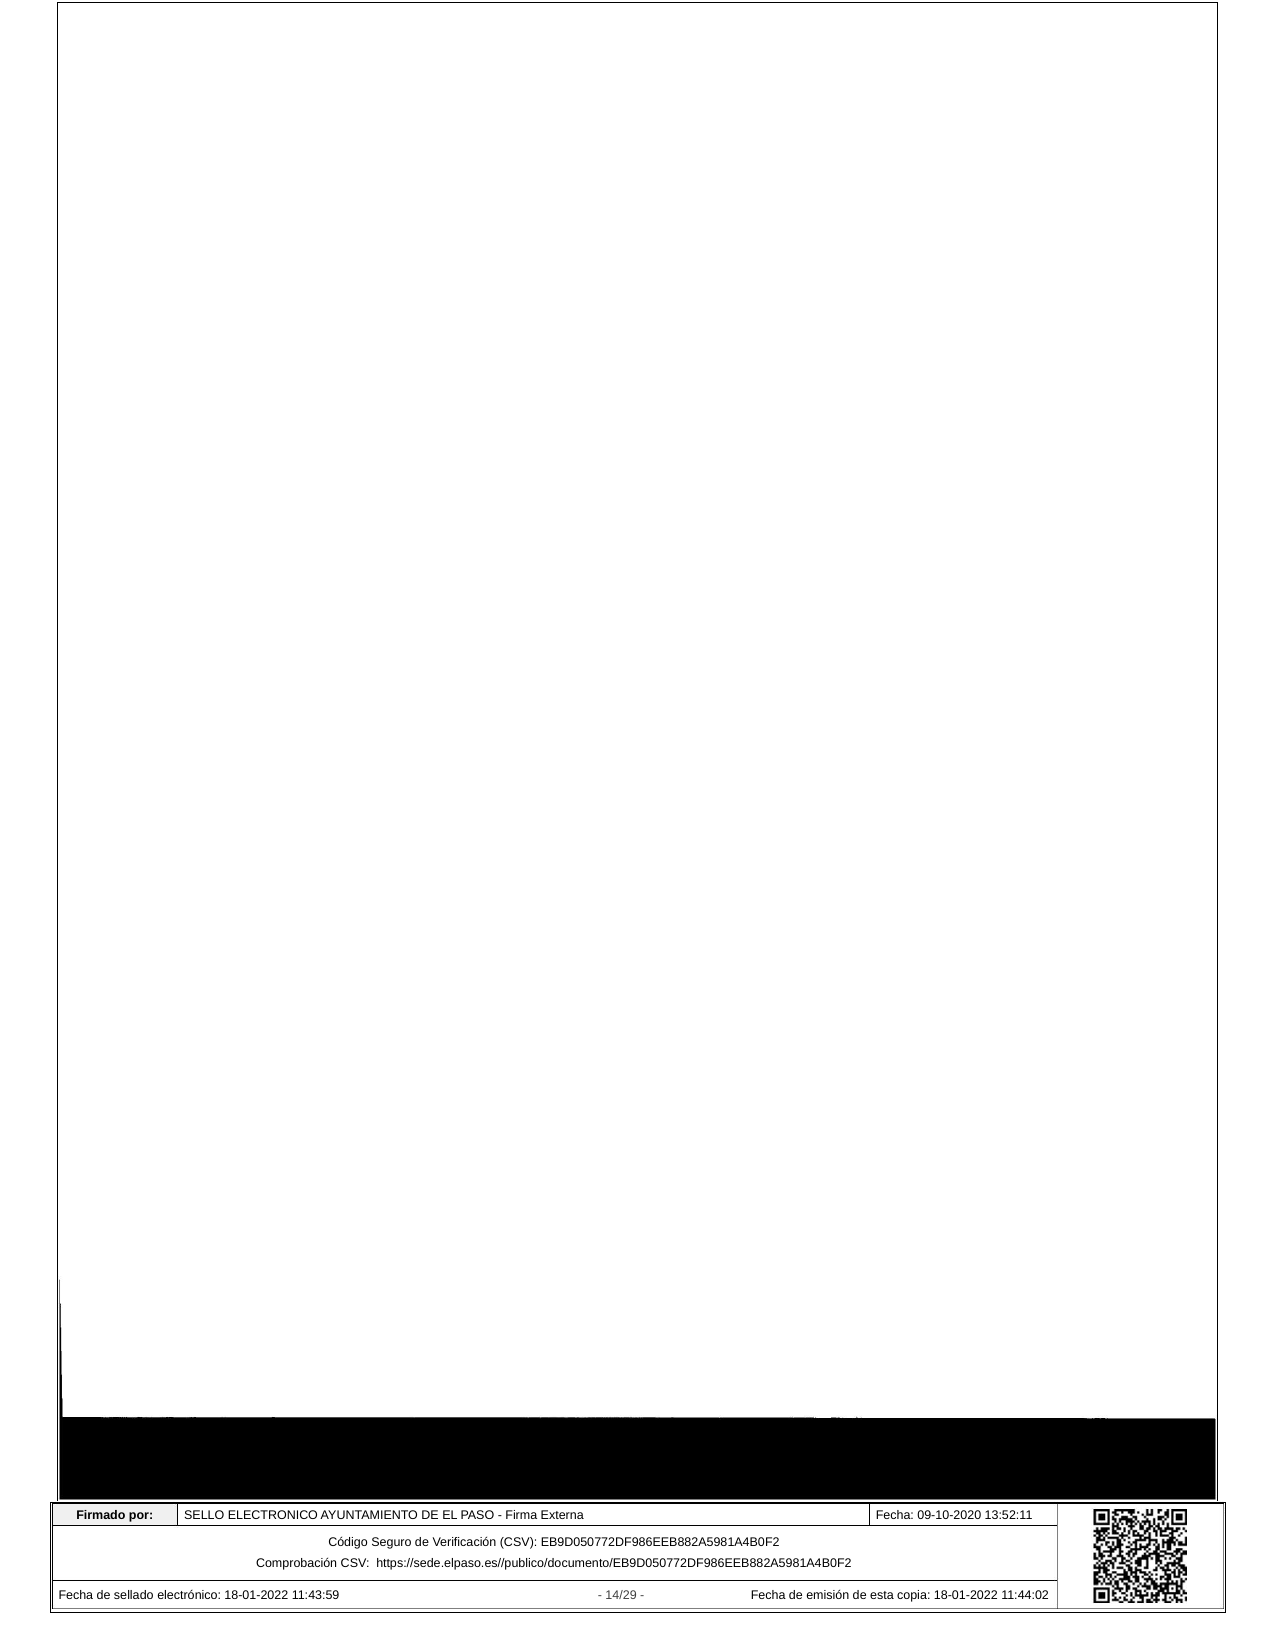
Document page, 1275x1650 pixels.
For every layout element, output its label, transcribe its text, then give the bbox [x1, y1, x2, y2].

text Firmado por: [76, 1508, 172, 1522]
text SELLO ELECTRONICO AYUNTAMIENTO DE EL PASO - Firma Externa [184, 1508, 613, 1522]
text Comprobación CSV: https://sede.elpaso.es//publico/documento/EB9D050772DF986EEB882A5981A4B0F2 [256, 1556, 878, 1570]
text Fecha: 09-10-2020 13:52:11 [876, 1508, 1057, 1522]
picture [51, 1503, 1225, 1612]
text - 14/29 - [598, 1589, 663, 1603]
picture [50, 3, 1226, 1502]
text Código Seguro de Verificación (CSV): EB9D050772DF986EEB882A5981A4B0F2 [328, 1536, 878, 1549]
text Fecha de sellado electrónico: 18-01-2022 11:43:59 [58, 1588, 365, 1602]
text Fecha de emisión de esta copia: 18-01-2022 11:44:02 [751, 1588, 1075, 1602]
